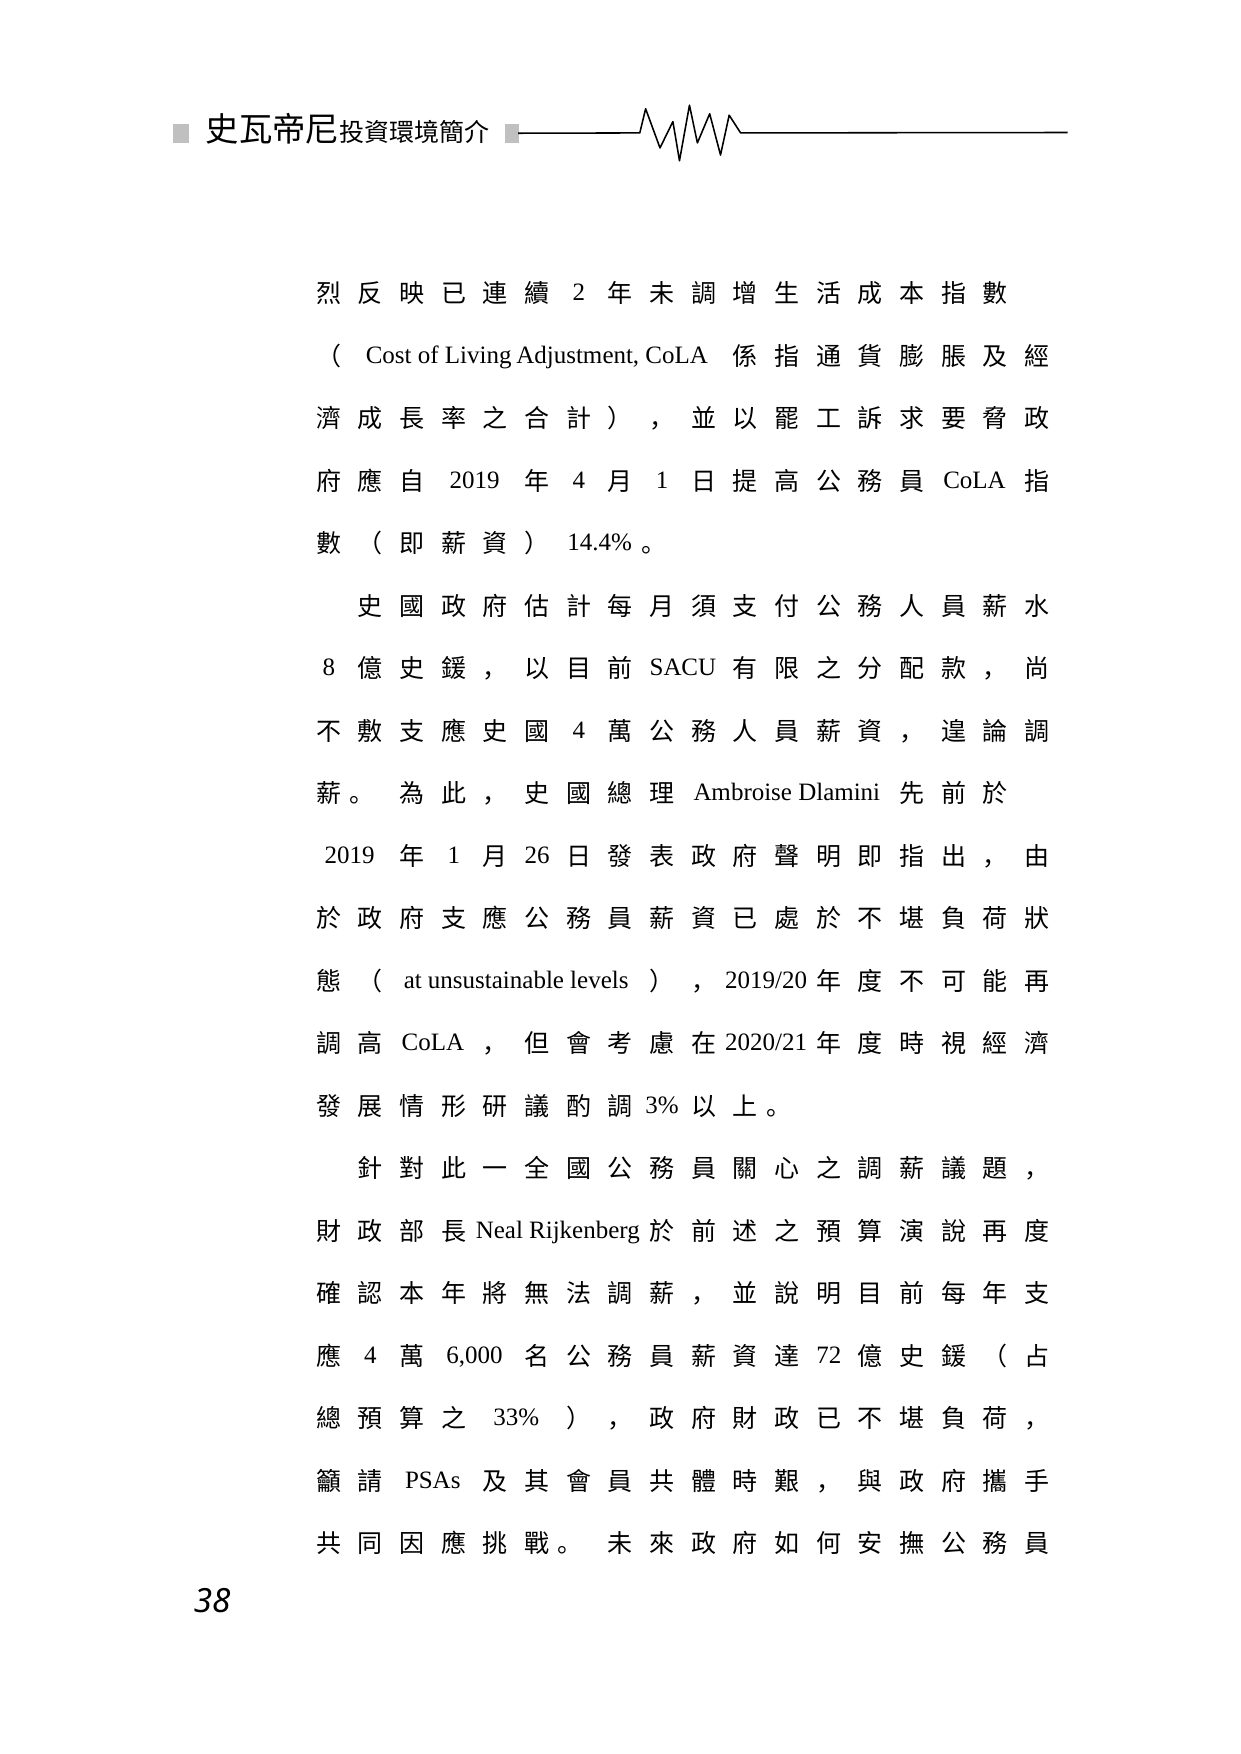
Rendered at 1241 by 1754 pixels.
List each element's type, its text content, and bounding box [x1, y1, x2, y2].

text 針對此一全國公務員關心之調薪議題，財政部長Neal Rijkenberg於前述之預算演說再度確認本年將無法調薪，並說明目前每年支應4萬6,000名公務員薪資達72億史鍰（占總預算之33%），政府財政已不堪負荷，籲請PSAs及其會員共體時艱，與政府攜手共同因應挑戰。未來政府如何安撫公務員 [281, 1125, 1058, 1563]
text 烈反映已連續2年未調增生活成本指數（Cost of Living Adjustment, CoLA係指通貨膨脹及經濟成長率之合計），並以罷工訴求要脅政府應自2019年4月1日提高公務員CoLA指數（即薪資）14.4%。 [281, 250, 1058, 563]
text 史國政府估計每月須支付公務人員薪水8億史鍰，以目前SACU有限之分配款，尚不敷支應史國4萬公務人員薪資，遑論調薪。為此，史國總理Ambroise Dlamini先前於2019年1月26日發表政府聲明即指出，由於政府支應公務員薪資已處於不堪負荷狀態（at unsustainable levels），2019/20年度不可能再調高CoLA，但會考慮在2020/21年度時視經濟發展情形研議酌調3%以上。 [281, 563, 1058, 1125]
